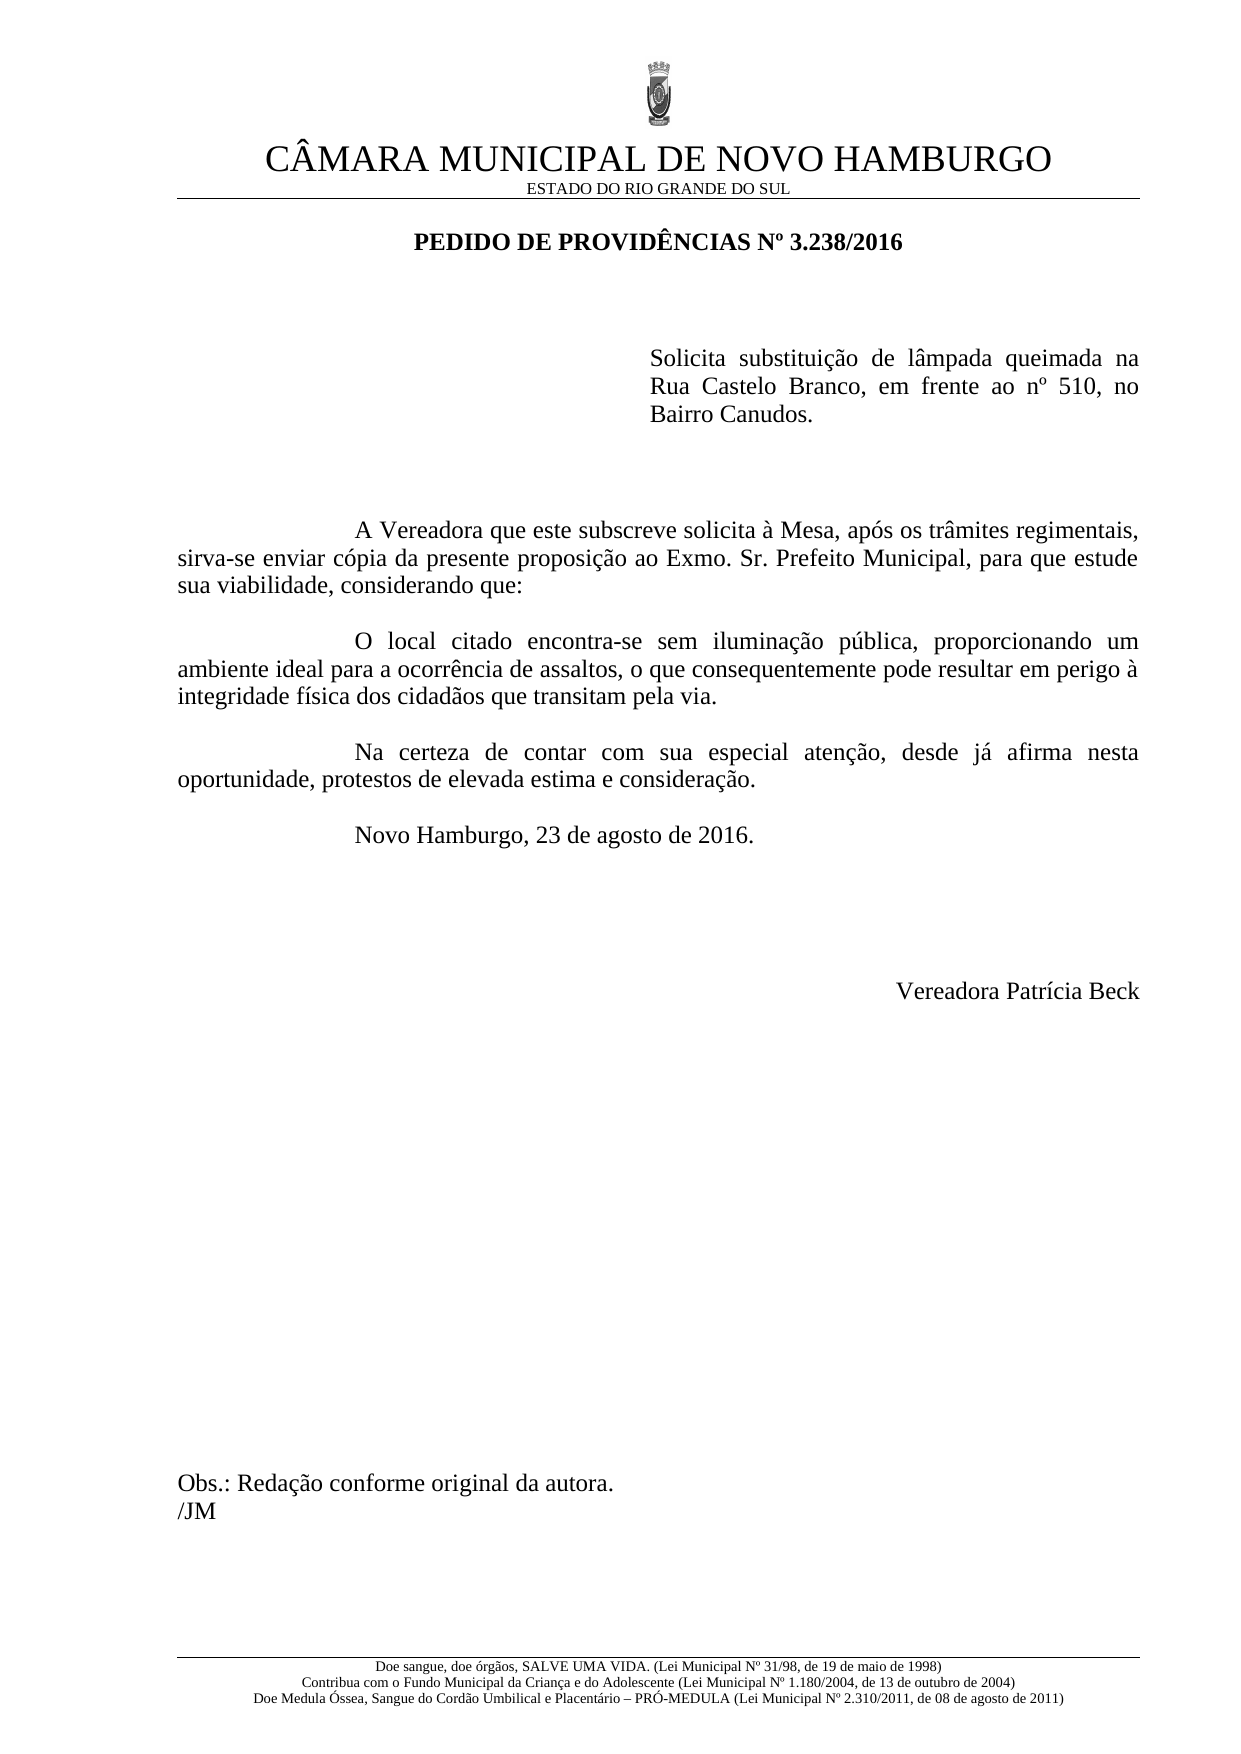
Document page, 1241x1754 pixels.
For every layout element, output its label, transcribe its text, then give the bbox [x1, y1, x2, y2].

text O local citado encontra-se sem iluminação pública, proporcionando um ambiente ideal para a ocorrência de assaltos, o que consequentemente pode resultar em perigo à integridade física dos cidadãos que transitam pela via. [177, 627, 1140, 710]
text A Vereadora que este subscreve solicita à Mesa, após os trâmites regimentais, sirva-se enviar cópia da presente proposição ao Exmo. Sr. Prefeito Municipal, para que estude sua viabilidade, considerando que: [177, 516, 1140, 599]
text Solicita substituição de lâmpada queimada na Rua Castelo Branco, em frente ao nº 510, no Bairro Canudos. [649, 344, 1140, 428]
text Obs.: Redação conforme original da autora. [177, 1469, 1140, 1497]
text Vereadora Patrícia Beck [177, 977, 1140, 1004]
text Na certeza de contar com sua especial atenção, desde já afirma nesta oportunidade, protestos de elevada estima e consideração. [177, 738, 1140, 793]
text Novo Hamburgo, 23 de agosto de 2016. [177, 821, 1140, 849]
text /JM [177, 1497, 1140, 1525]
text PEDIDO DE PROVIDÊNCIAS Nº 3.238/2016 [177, 228, 1140, 256]
